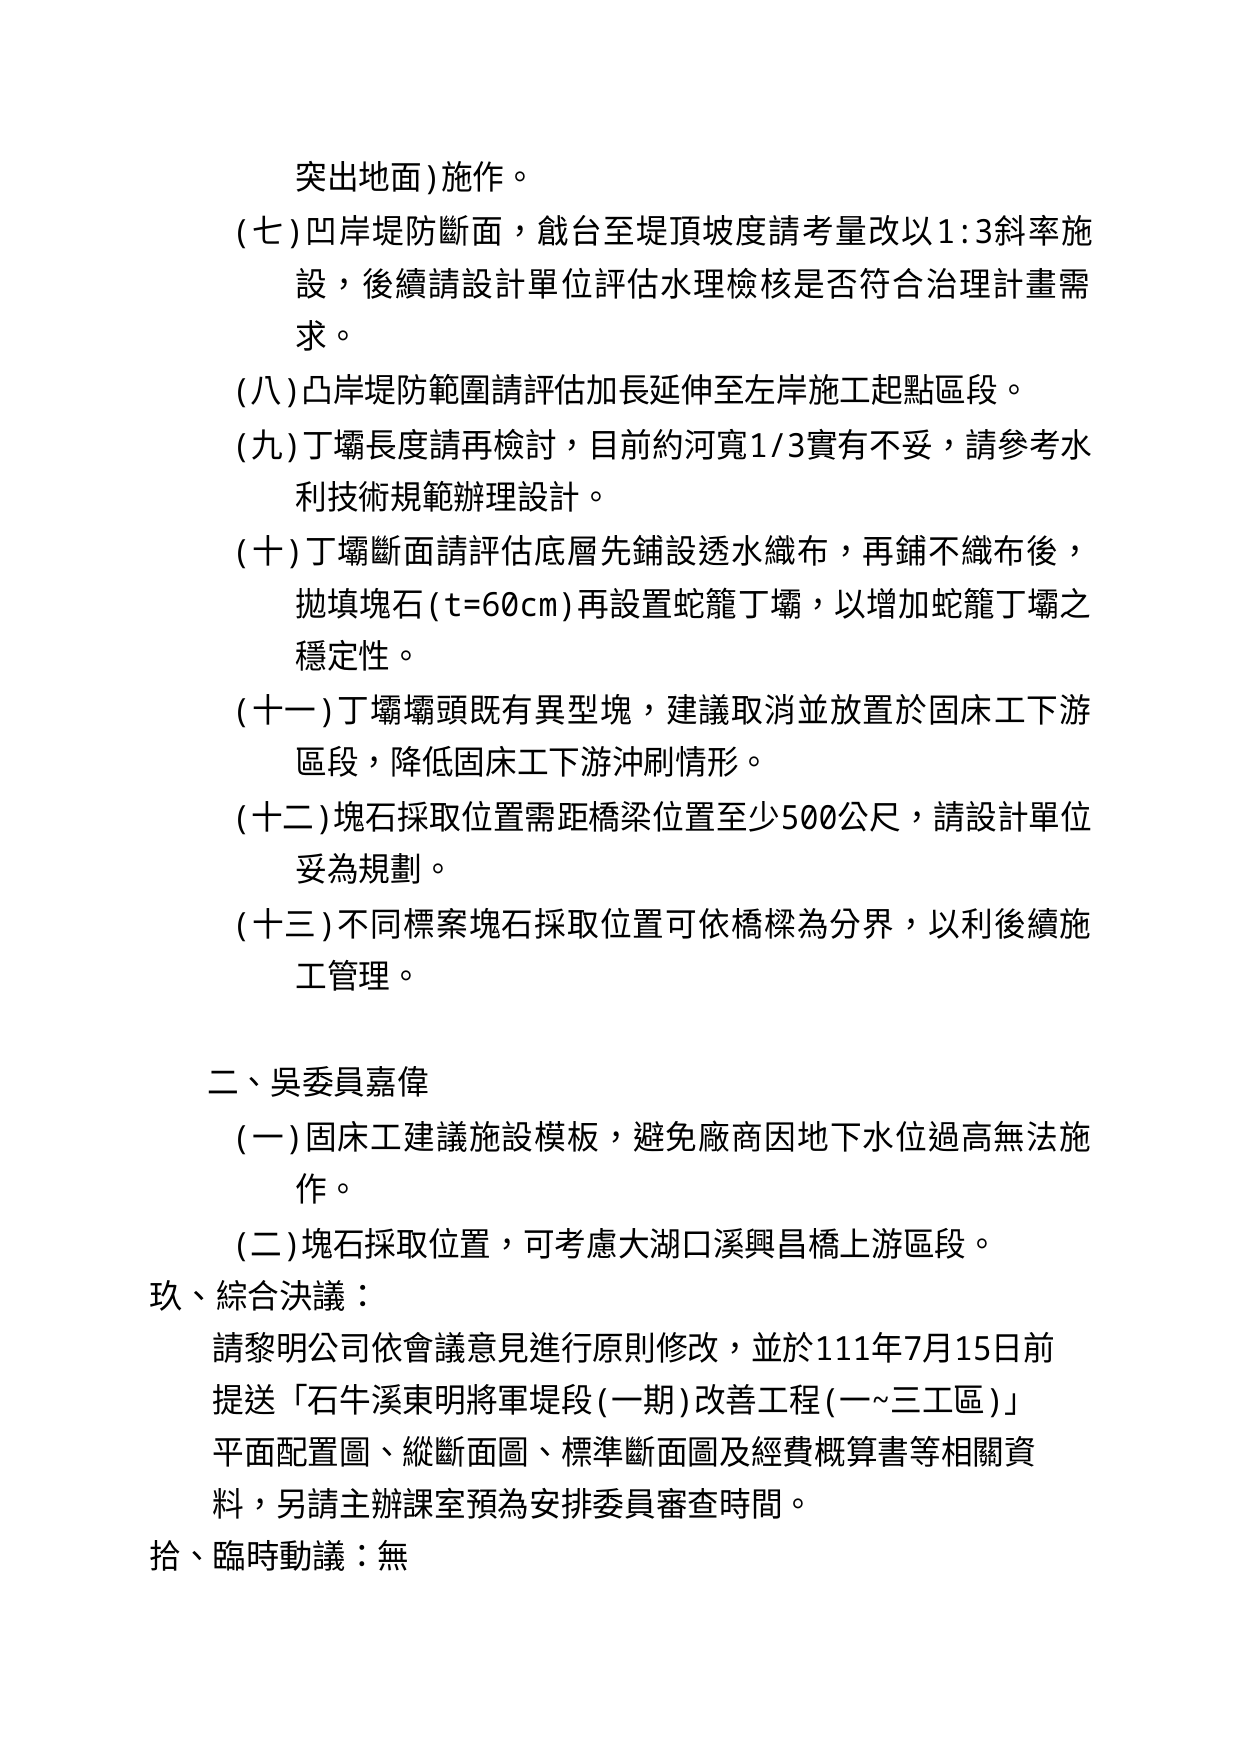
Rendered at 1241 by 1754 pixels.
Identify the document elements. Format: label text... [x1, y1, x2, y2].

text 玖、綜合決議： [149, 1266, 1094, 1318]
text (十)丁壩斷面請評估底層先鋪設透水織布，再鋪不織布後，拋填塊石(t=60cm)再設置蛇籠丁壩，以增加蛇籠丁壩之穩定性。 [232, 522, 1093, 678]
text (十三)不同標案塊石採取位置可依橋樑為分界，以利後續施工管理。 [232, 894, 1093, 998]
text (八)凸岸堤防範圍請評估加長延伸至左岸施工起點區段。 [232, 361, 1093, 413]
text 請黎明公司依會議意見進行原則修改，並於111年7月15日前提送「石牛溪東明將軍堤段(一期)改善工程(一~三工區)」平面配置圖、縱斷面圖、標準斷面圖及經費概算書等相關資料，另請主辦課室預為安排委員審查時間。 [213, 1318, 1063, 1527]
text 拾、臨時動議：無 [149, 1527, 1094, 1579]
text (十一)丁壩壩頭既有異型塊，建議取消並放置於固床工下游區段，降低固床工下游沖刷情形。 [232, 681, 1093, 785]
text (七)凹岸堤防斷面，戧台至堤頂坡度請考量改以1:3斜率施設，後續請設計單位評估水理檢核是否符合治理計畫需求。 [232, 202, 1093, 358]
text (十二)塊石採取位置需距橋梁位置至少500公尺，請設計單位妥為規劃。 [232, 788, 1093, 892]
text (一)固床工建議施設模板，避免廠商因地下水位過高無法施作。 [232, 1108, 1093, 1212]
text (九)丁壩長度請再檢討，目前約河寬1/3實有不妥，請參考水利技術規範辦理設計。 [232, 416, 1093, 520]
text 突出地面)施作。 [232, 148, 1093, 200]
text (二)塊石採取位置，可考慮大湖口溪興昌橋上游區段。 [232, 1214, 1093, 1266]
text 二、吳委員嘉偉 [207, 1053, 1064, 1105]
